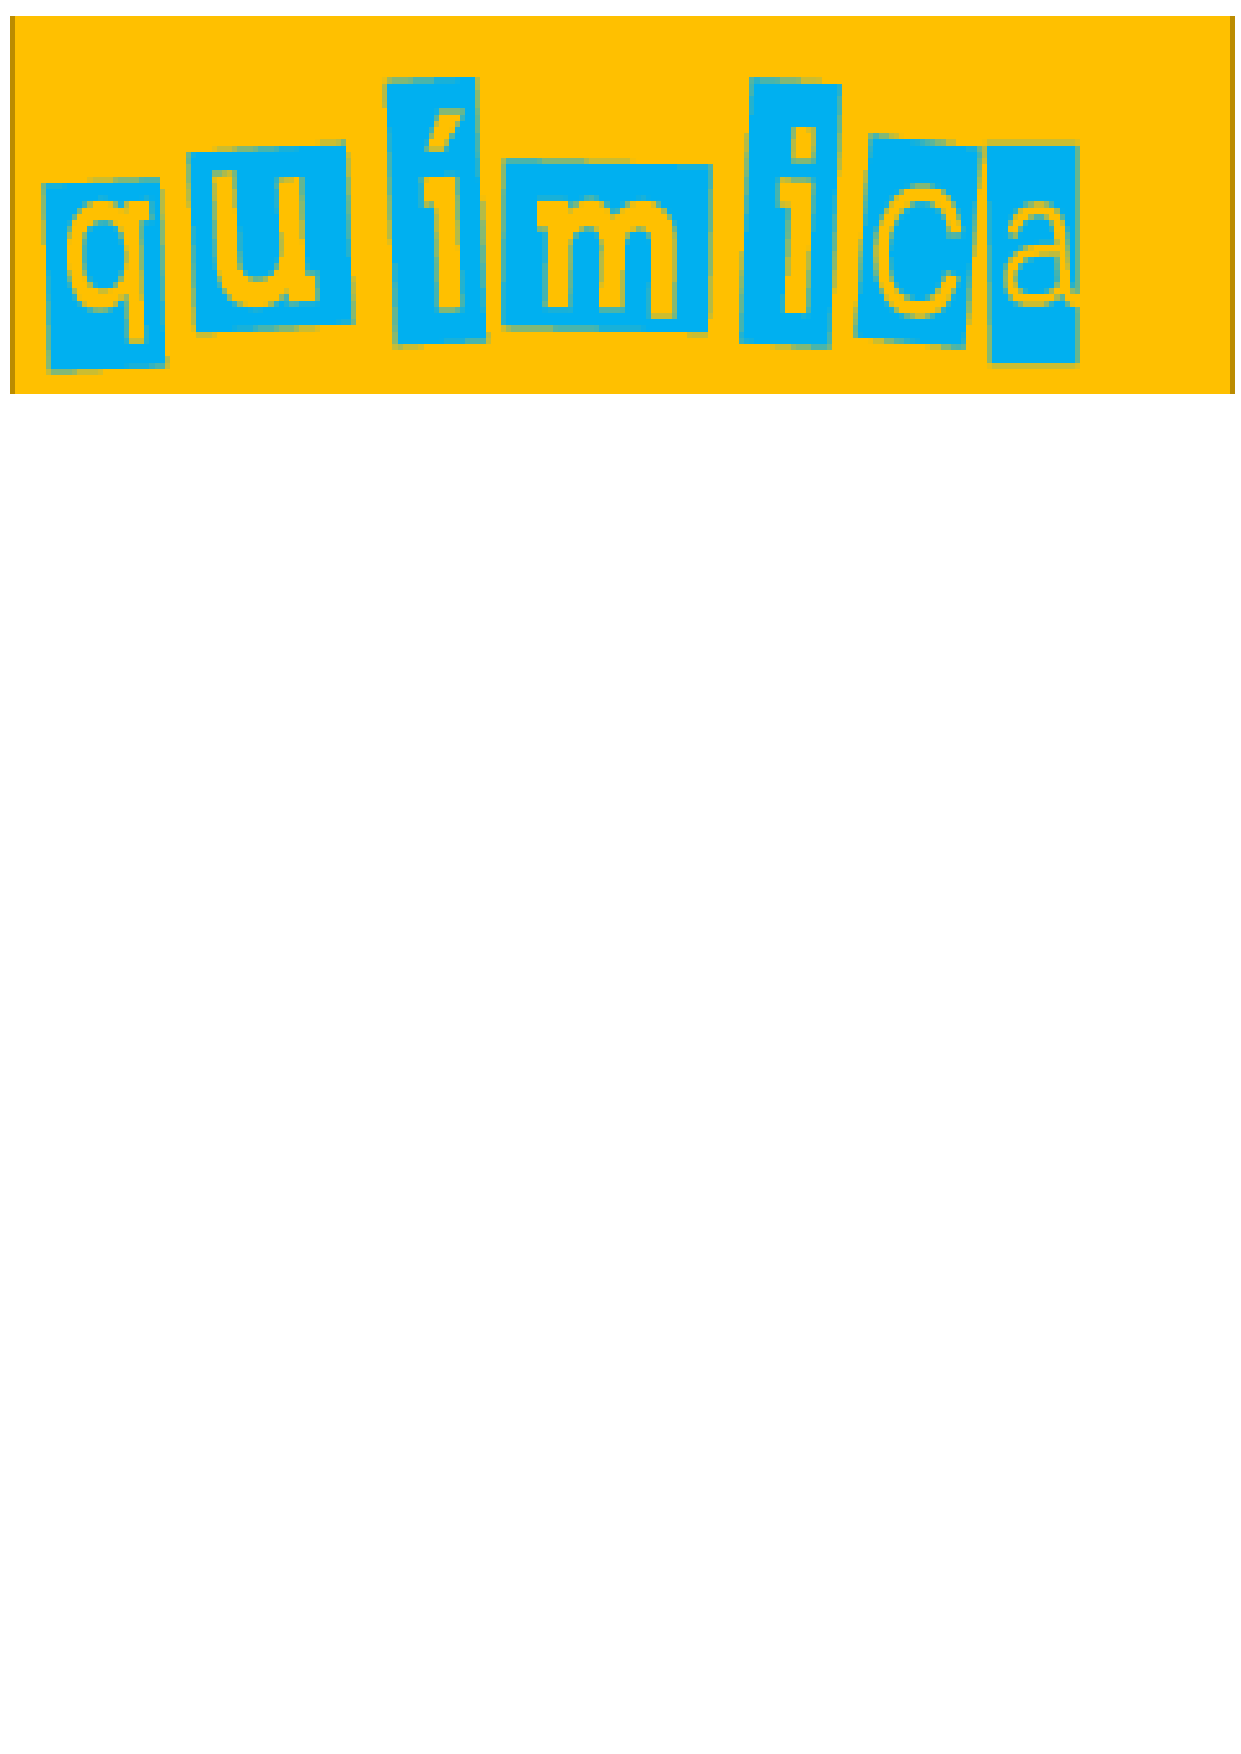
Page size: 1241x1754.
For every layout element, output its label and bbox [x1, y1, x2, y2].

picture [0, 16, 1241, 394]
